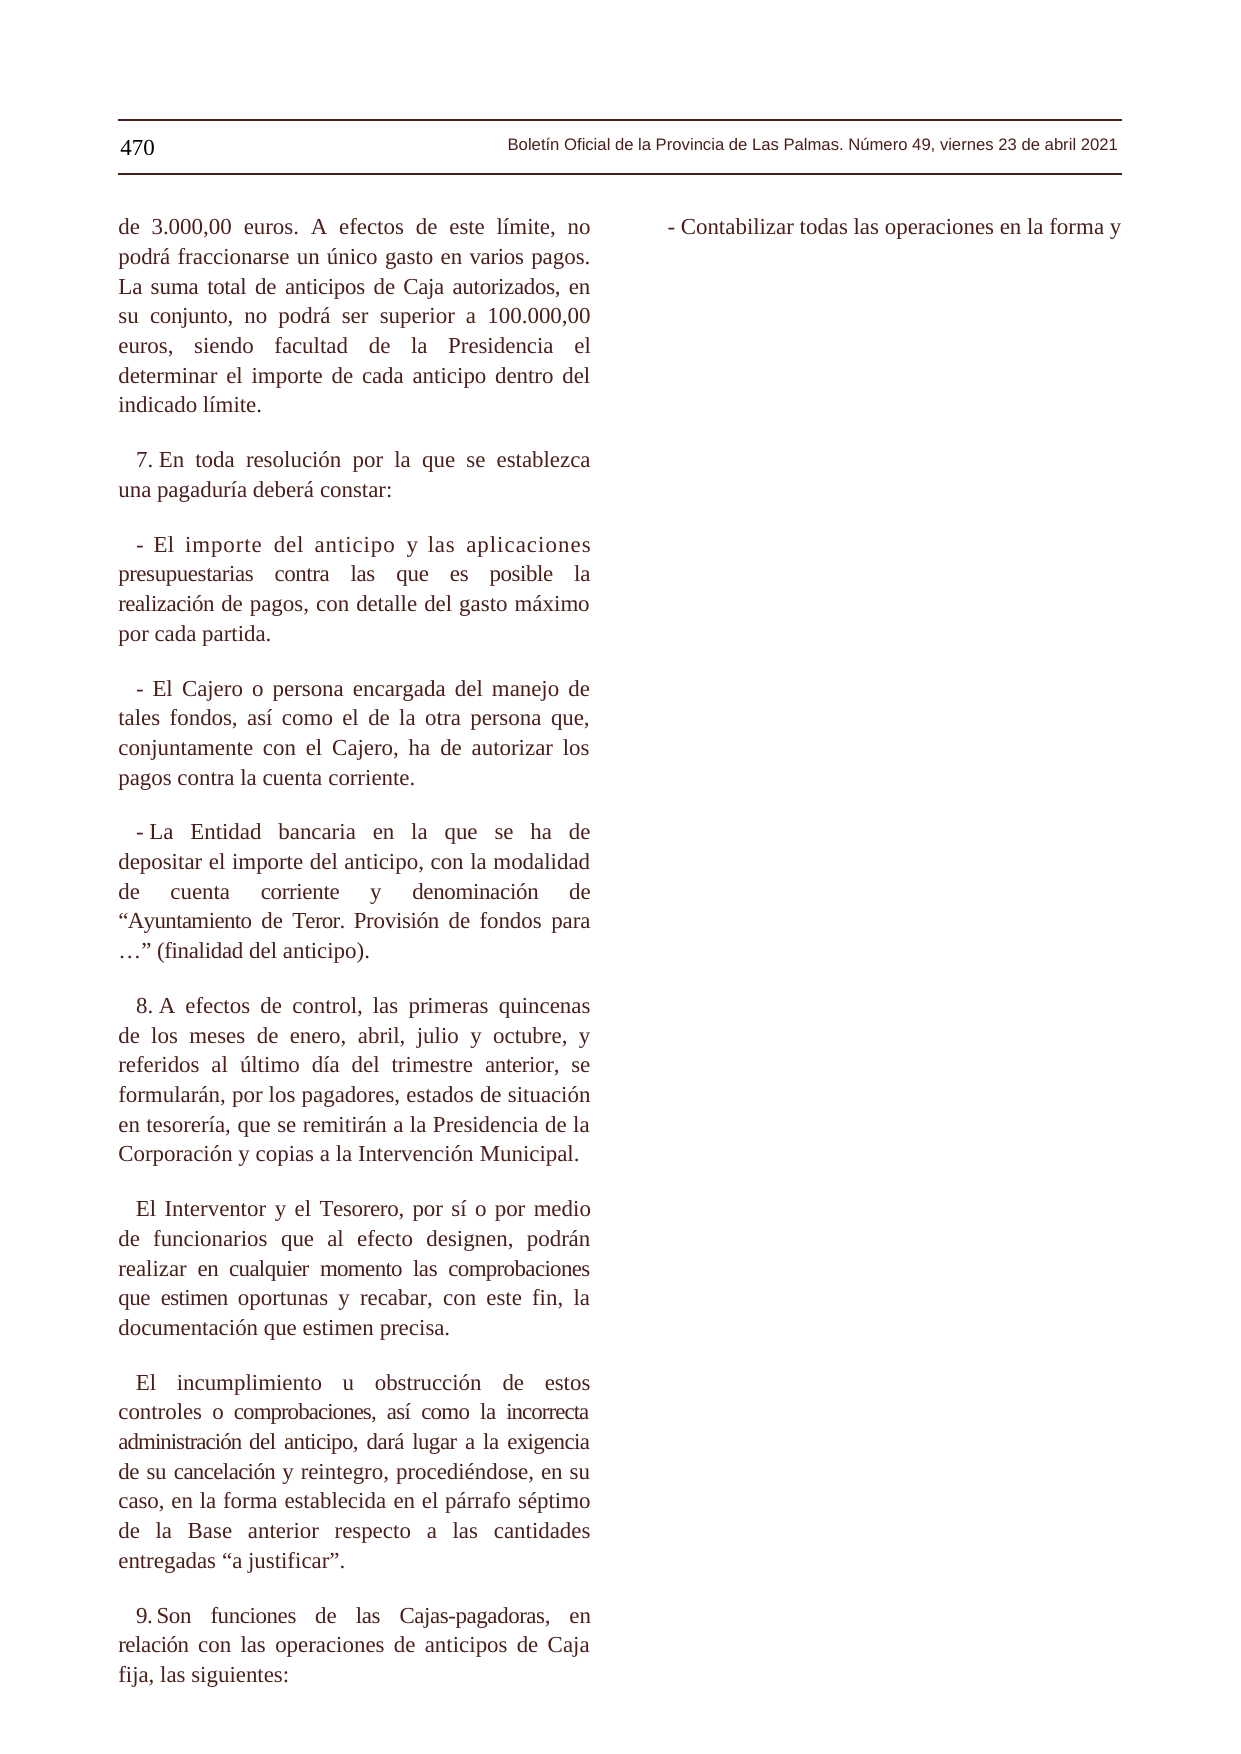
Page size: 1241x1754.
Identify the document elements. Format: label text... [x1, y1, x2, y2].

text El Interventor y el Tesorero, por sí o por medio de funcionarios que al efecto designen, podrán realizar en cualquier momento las comprobaciones que estimen oportunas y recabar, con este fin, la documentación que estimen precisa. [118, 1195, 591, 1340]
list A efectos de control, las primeras quincenas de los meses de enero, abril, julio y octubre, y referidos al último día del trimestre anterior, se formularán, por los pagadores, estados de situación en tesorería, que se remitirán a la Presidencia de la Corporación y copias a la Intervención Municipal. [118, 992, 591, 1167]
text El incumplimiento u obstrucción de estos controles o comprobaciones, así como la incorrecta administración del anticipo, dará lugar a la exigencia de su cancelación y reintegro, procediéndose, en su caso, en la forma establecida en el párrafo séptimo de la Base anterior respecto a las cantidades entregadas “a justificar”. [118, 1369, 591, 1573]
list La Entidad bancaria en la que se ha de depositar el importe del anticipo, con la modalidad de cuenta corriente y denominación de “Ayuntamiento de Teror. Provisión de fondos para …” (finalidad del anticipo). [118, 818, 591, 963]
list Son funciones de las Cajas-pagadoras, en relación con las operaciones de anticipos de Caja fija, las siguientes: [118, 1602, 591, 1687]
list En toda resolución por la que se establezca una pagaduría deberá constar: [118, 446, 590, 502]
list Contabilizar todas las operaciones en la forma y [667, 213, 1134, 240]
text de 3.000,00 euros. A efectos de este límite, no podrá fraccionarse un único gasto en varios pagos. La suma total de anticipos de Caja autorizados, en su conjunto, no podrá ser superior a 100.000,00 euros, siendo facultad de la Presidencia el determinar el importe de cada anticipo dentro del indicado límite. [118, 213, 591, 418]
list El Cajero o persona encargada del manejo de tales fondos, así como el de la otra persona que, conjuntamente con el Cajero, ha de autorizar los pagos contra la cuenta corriente. [118, 674, 591, 790]
list El importe del anticipo y las aplicaciones presupuestarias contra las que es posible la realización de pagos, con detalle del gasto máximo por cada partida. [118, 531, 591, 646]
